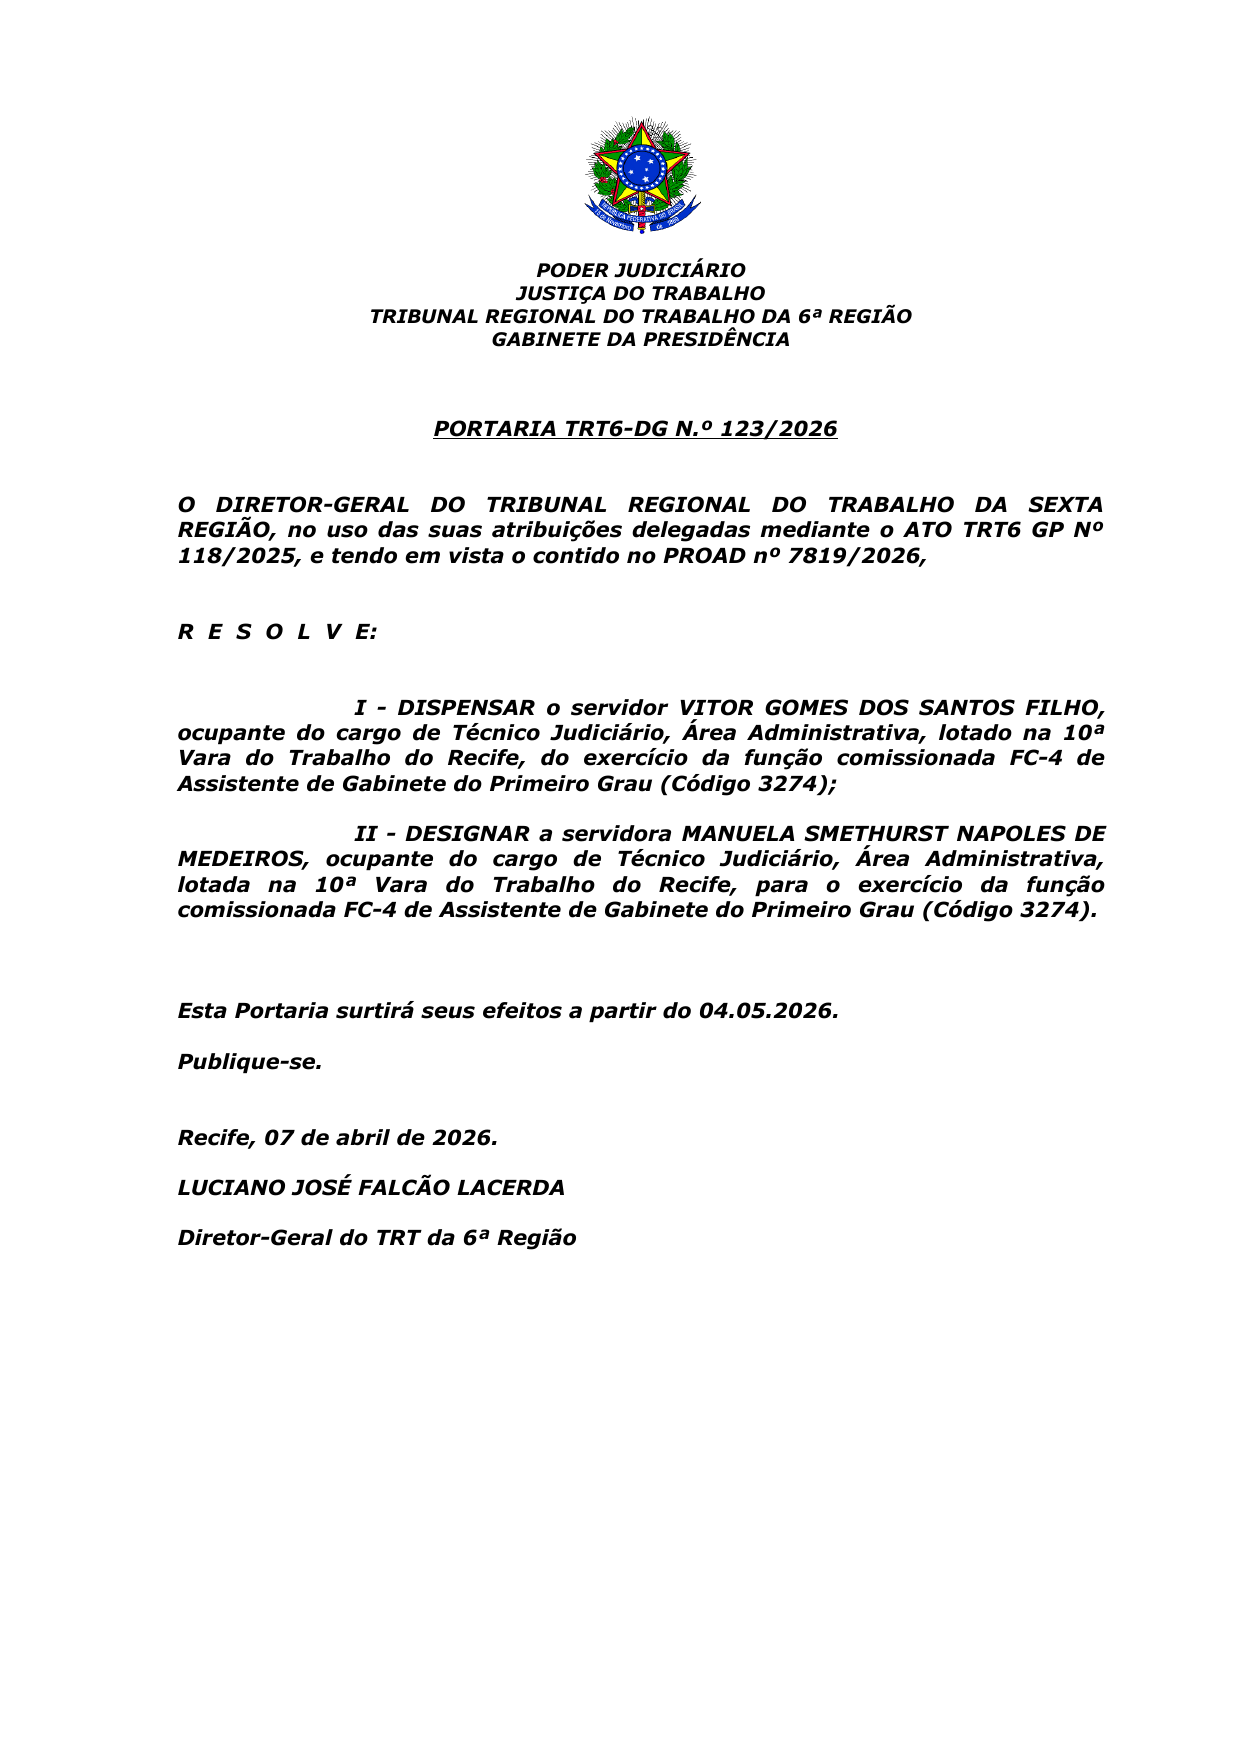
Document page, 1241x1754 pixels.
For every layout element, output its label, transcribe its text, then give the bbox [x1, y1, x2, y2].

picture [578, 113, 703, 236]
text Recife, 07 de abril de 2026. [177, 1124, 1104, 1149]
text LUCIANO JOSÉ FALCÃO LACERDA [177, 1174, 1104, 1200]
text Diretor-Geral do TRT da 6ª Região [177, 1225, 1090, 1250]
text PORTARIA TRT6-DG N.º 123/2026 [177, 416, 1104, 441]
text I - DISPENSAR o servidor VITOR GOMES DOS SANTOS FILHO, ocupante do cargo de Técnico Judiciário, Área Administrativa, lotado na 10ª Vara do Trabalho do Recife, do exercício da função comissionada FC-4 de Assistente de Gabinete do Primeiro Grau (Código 3274); [177, 694, 1106, 795]
text Esta Portaria surtirá seus efeitos a partir do 04.05.2026. [177, 998, 1104, 1023]
text GABINETE DA PRESIDÊNCIA [113, 262, 1169, 414]
text R E S O L V E: [177, 618, 1104, 643]
text O DIRETOR-GERAL DO TRIBUNAL REGIONAL DO TRABALHO DA SEXTA REGIÃO, no uso das suas atribuições delegadas mediante o ATO TRT6 GP Nº 118/2025, e tendo em vista o contido no PROAD nº 7819/2026, [177, 492, 1104, 567]
text Publique-se. [177, 1048, 1104, 1074]
text II - DESIGNAR a servidora MANUELA SMETHURST NAPOLES DE MEDEIROS, ocupante do cargo de Técnico Judiciário, Área Administrativa, lotada na 10ª Vara do Trabalho do Recife, para o exercício da função comissionada FC-4 de Assistente de Gabinete do Primeiro Grau (Código 3274). [177, 821, 1106, 922]
